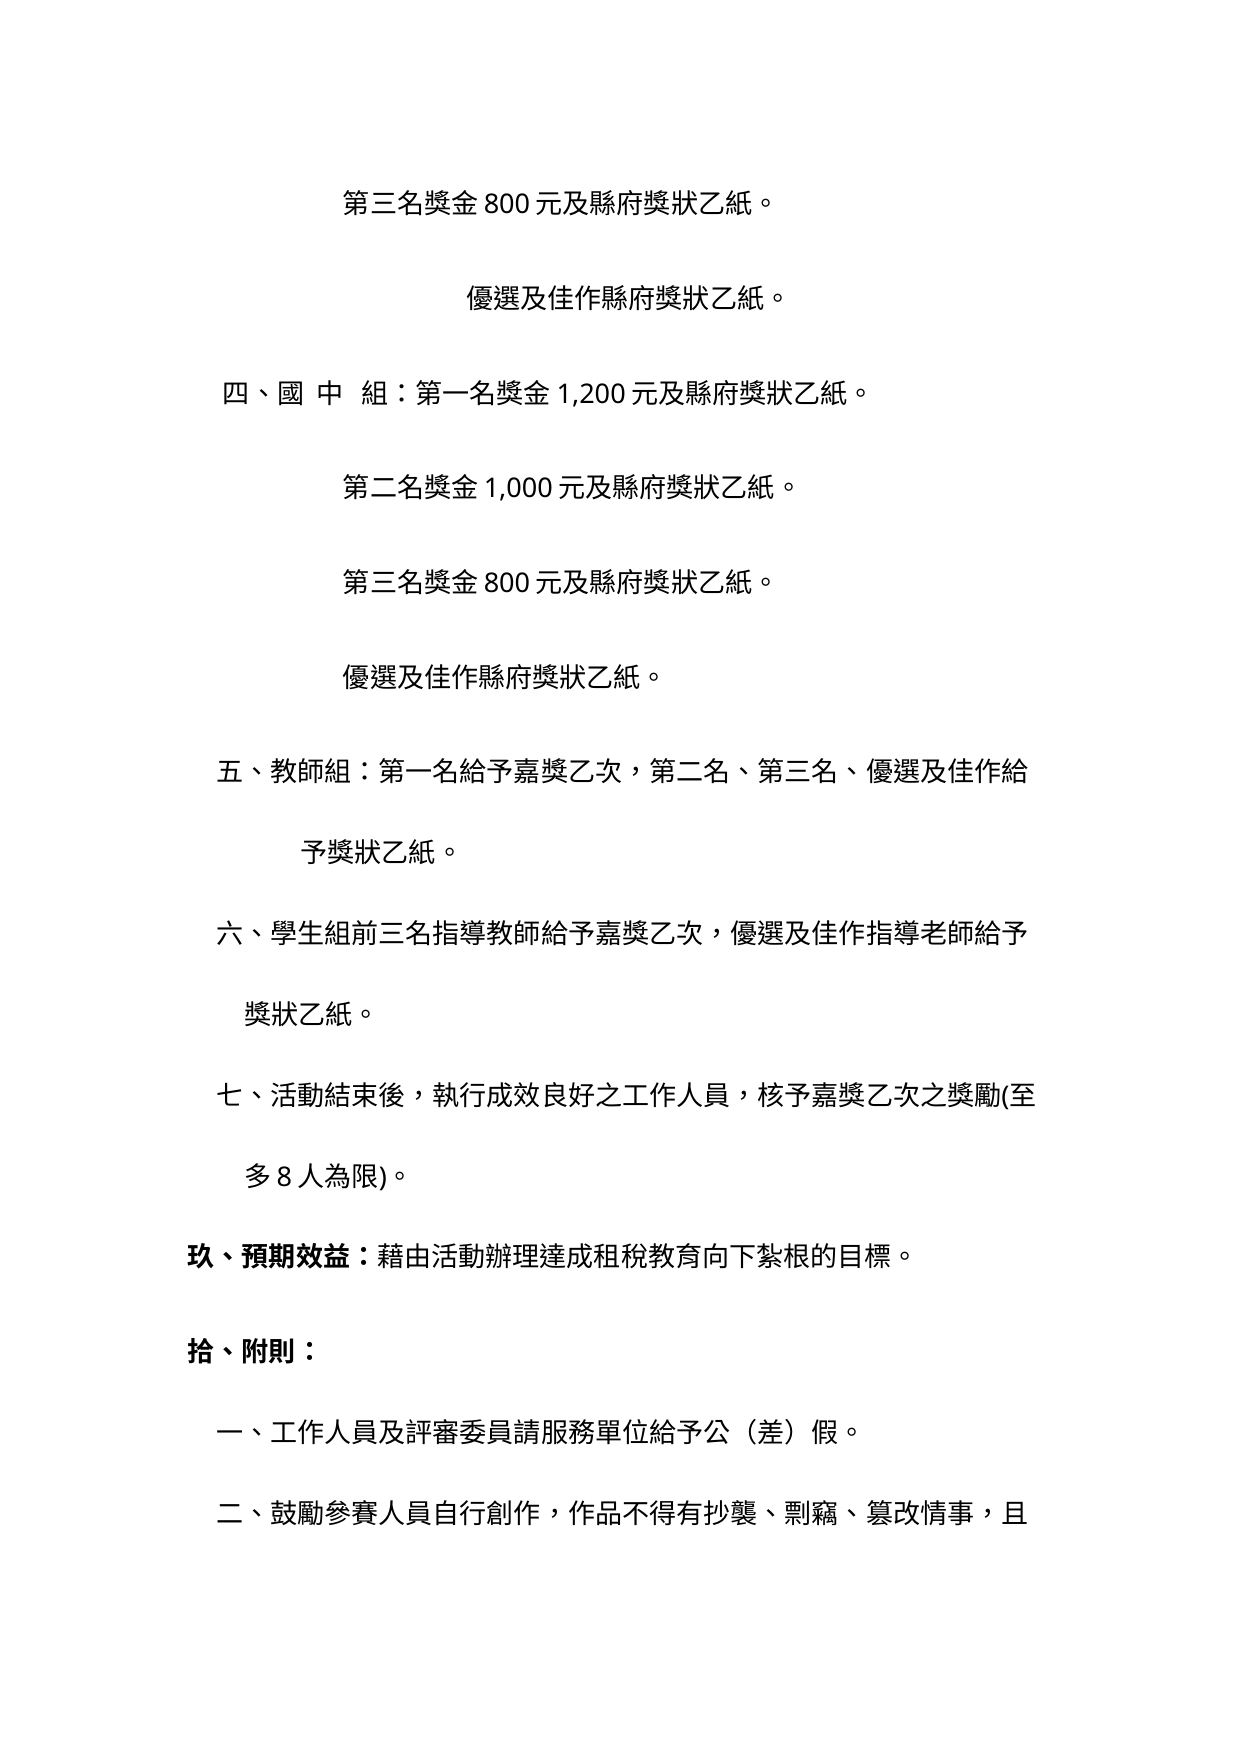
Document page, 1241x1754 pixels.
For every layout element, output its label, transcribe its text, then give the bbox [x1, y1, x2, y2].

text 予獎狀乙紙。 [187, 813, 1053, 888]
text 獎狀乙紙。 [187, 975, 1053, 1050]
text 多8人為限)。 [187, 1137, 1053, 1212]
text 五、教師組：第一名給予嘉獎乙次，第二名、第三名、優選及佳作給 [187, 733, 1053, 808]
text 二、鼓勵參賽人員自行創作，作品不得有抄襲、剽竊、篡改情事，且 [187, 1474, 1053, 1549]
text 第三名獎金800元及縣府獎狀乙紙。 [187, 543, 1053, 618]
text 一、工作人員及評審委員請服務單位給予公（差）假。 [187, 1393, 1053, 1468]
text 第二名獎金1,000元及縣府獎狀乙紙。 [187, 448, 1053, 523]
text 拾、附則： [187, 1312, 1053, 1387]
text 四、國 中 組：第一名獎金1,200元及縣府獎狀乙紙。 [187, 354, 1053, 429]
text 玖、預期效益：藉由活動辦理達成租稅教育向下紮根的目標。 [187, 1218, 1053, 1293]
text 七、活動結束後，執行成效良好之工作人員，核予嘉獎乙次之獎勵(至 [187, 1056, 1053, 1131]
text 第三名獎金800元及縣府獎狀乙紙。 [187, 164, 1053, 239]
text 優選及佳作縣府獎狀乙紙。 [187, 259, 1053, 334]
text 六、學生組前三名指導教師給予嘉獎乙次，優選及佳作指導老師給予 [187, 894, 1053, 969]
text 優選及佳作縣府獎狀乙紙。 [187, 638, 1053, 713]
